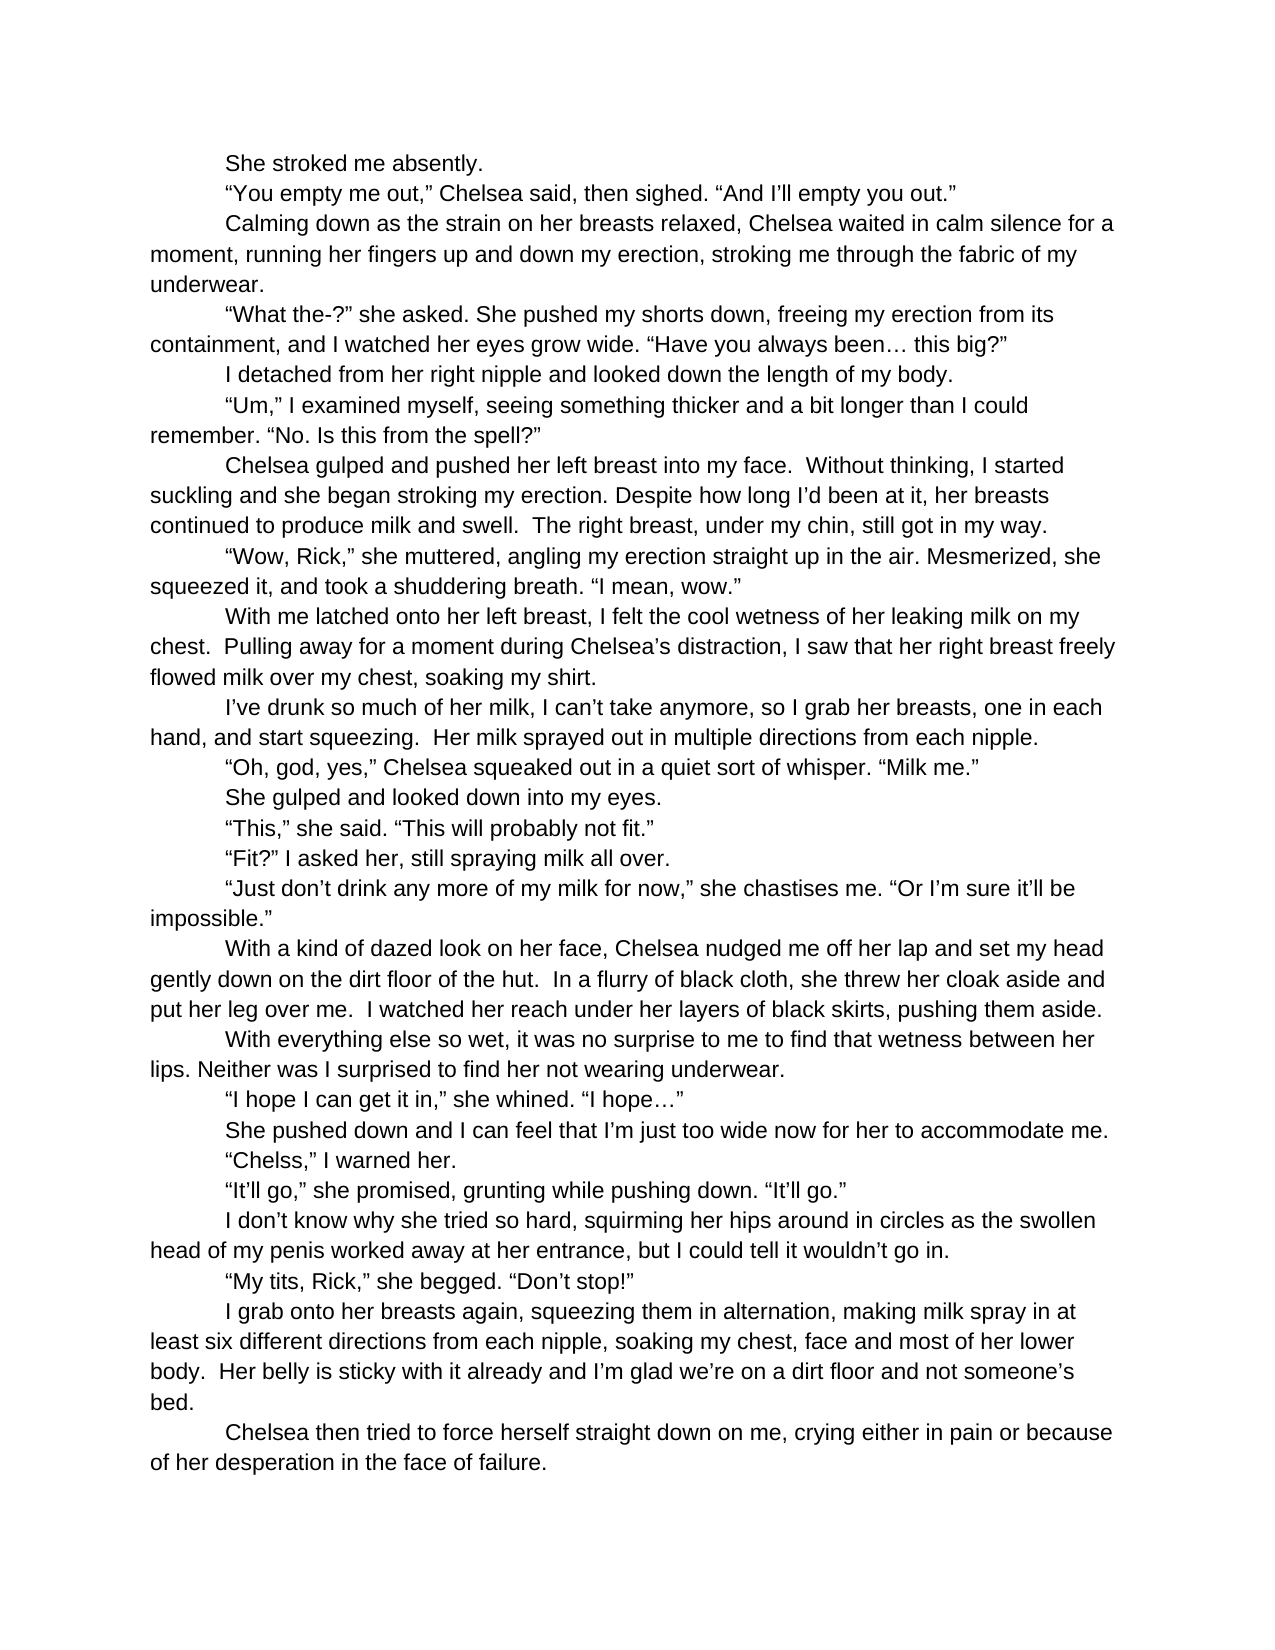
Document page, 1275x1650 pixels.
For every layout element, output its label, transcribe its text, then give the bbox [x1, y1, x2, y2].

text She gulped and looked down into my eyes. [150, 784, 1125, 811]
text “Chelss,” I warned her. [150, 1147, 1125, 1173]
text With a kind of dazed look on her face, Chelsea nudged me off her lap and set my head gently down on the dirt floor of the hut. In a flurry of black cloth, she threw her cloak aside and put her leg over me. I watched her reach under her layers of black skirts, pushing them aside. [150, 935, 1125, 1022]
text “My tits, Rick,” she begged. “Don’t stop!” [150, 1268, 1125, 1294]
text “Wow, Rick,” she muttered, angling my erection straight up in the air. Mesmerized, she squeezed it, and took a shuddering breath. “I mean, wow.” [150, 543, 1125, 599]
text “Um,” I examined myself, seeing something thicker and a bit longer than I could remember. “No. Is this from the spell?” [150, 392, 1125, 448]
text “This,” she said. “This will probably not fit.” [150, 814, 1125, 841]
text I’ve drunk so much of her milk, I can’t take anymore, so I grab her breasts, one in each hand, and start squeezing. Her milk sprayed out in multiple directions from each nipple. [150, 694, 1125, 750]
text With everything else so wet, it was no surprise to me to find that wetness between her lips. Neither was I surprised to find her not wearing underwear. [150, 1026, 1125, 1083]
text I detached from her right nipple and looked down the length of my body. [150, 361, 1125, 388]
text “You empty me out,” Chelsea said, then sighed. “And I’ll empty you out.” [150, 180, 1125, 207]
text “I hope I can get it in,” she whined. “I hope…” [150, 1086, 1125, 1113]
text “Fit?” I asked her, still spraying milk all over. [150, 845, 1125, 871]
text She pushed down and I can feel that I’m just too wide now for her to accommodate me. [150, 1117, 1125, 1143]
text With me latched onto her left breast, I felt the cool wetness of her leaking milk on my chest. Pulling away for a moment during Chelsea’s distraction, I saw that her right breast freely flowed milk over my chest, soaking my shirt. [150, 603, 1125, 690]
text I don’t know why she tried so hard, squirming her hips around in circles as the swollen head of my penis worked away at her entrance, but I could tell it wouldn’t go in. [150, 1207, 1125, 1264]
text I grab onto her breasts again, squeezing them in alternation, making milk spray in at least six different directions from each nipple, soaking my chest, face and most of her lower body. Her belly is sticky with it already and I’m glad we’re on a dirt floor and not someone’s bed. [150, 1298, 1125, 1415]
text “Oh, god, yes,” Chelsea squeaked out in a quiet sort of whisper. “Milk me.” [150, 754, 1125, 781]
text She stroked me absently. [150, 150, 1125, 176]
text “Just don’t drink any more of my milk for now,” she chastises me. “Or I’m sure it’ll be impossible.” [150, 875, 1125, 932]
text Calming down as the strain on her breasts relaxed, Chelsea waited in calm silence for a moment, running her fingers up and down my erection, stroking me through the fabric of my underwear. [150, 210, 1125, 297]
text “It’ll go,” she promised, grunting while pushing down. “It’ll go.” [150, 1177, 1125, 1203]
text Chelsea then tried to force herself straight down on me, crying either in pain or because of her desperation in the face of failure. [150, 1419, 1125, 1475]
text Chelsea gulped and pushed her left breast into my face. Without thinking, I started suckling and she began stroking my erection. Despite how long I’d been at it, her breasts continued to produce milk and swell. The right breast, under my chin, still got in my way. [150, 452, 1125, 539]
text “What the-?” she asked. She pushed my shorts down, freeing my erection from its containment, and I watched her eyes grow wide. “Have you always been… this big?” [150, 301, 1125, 358]
